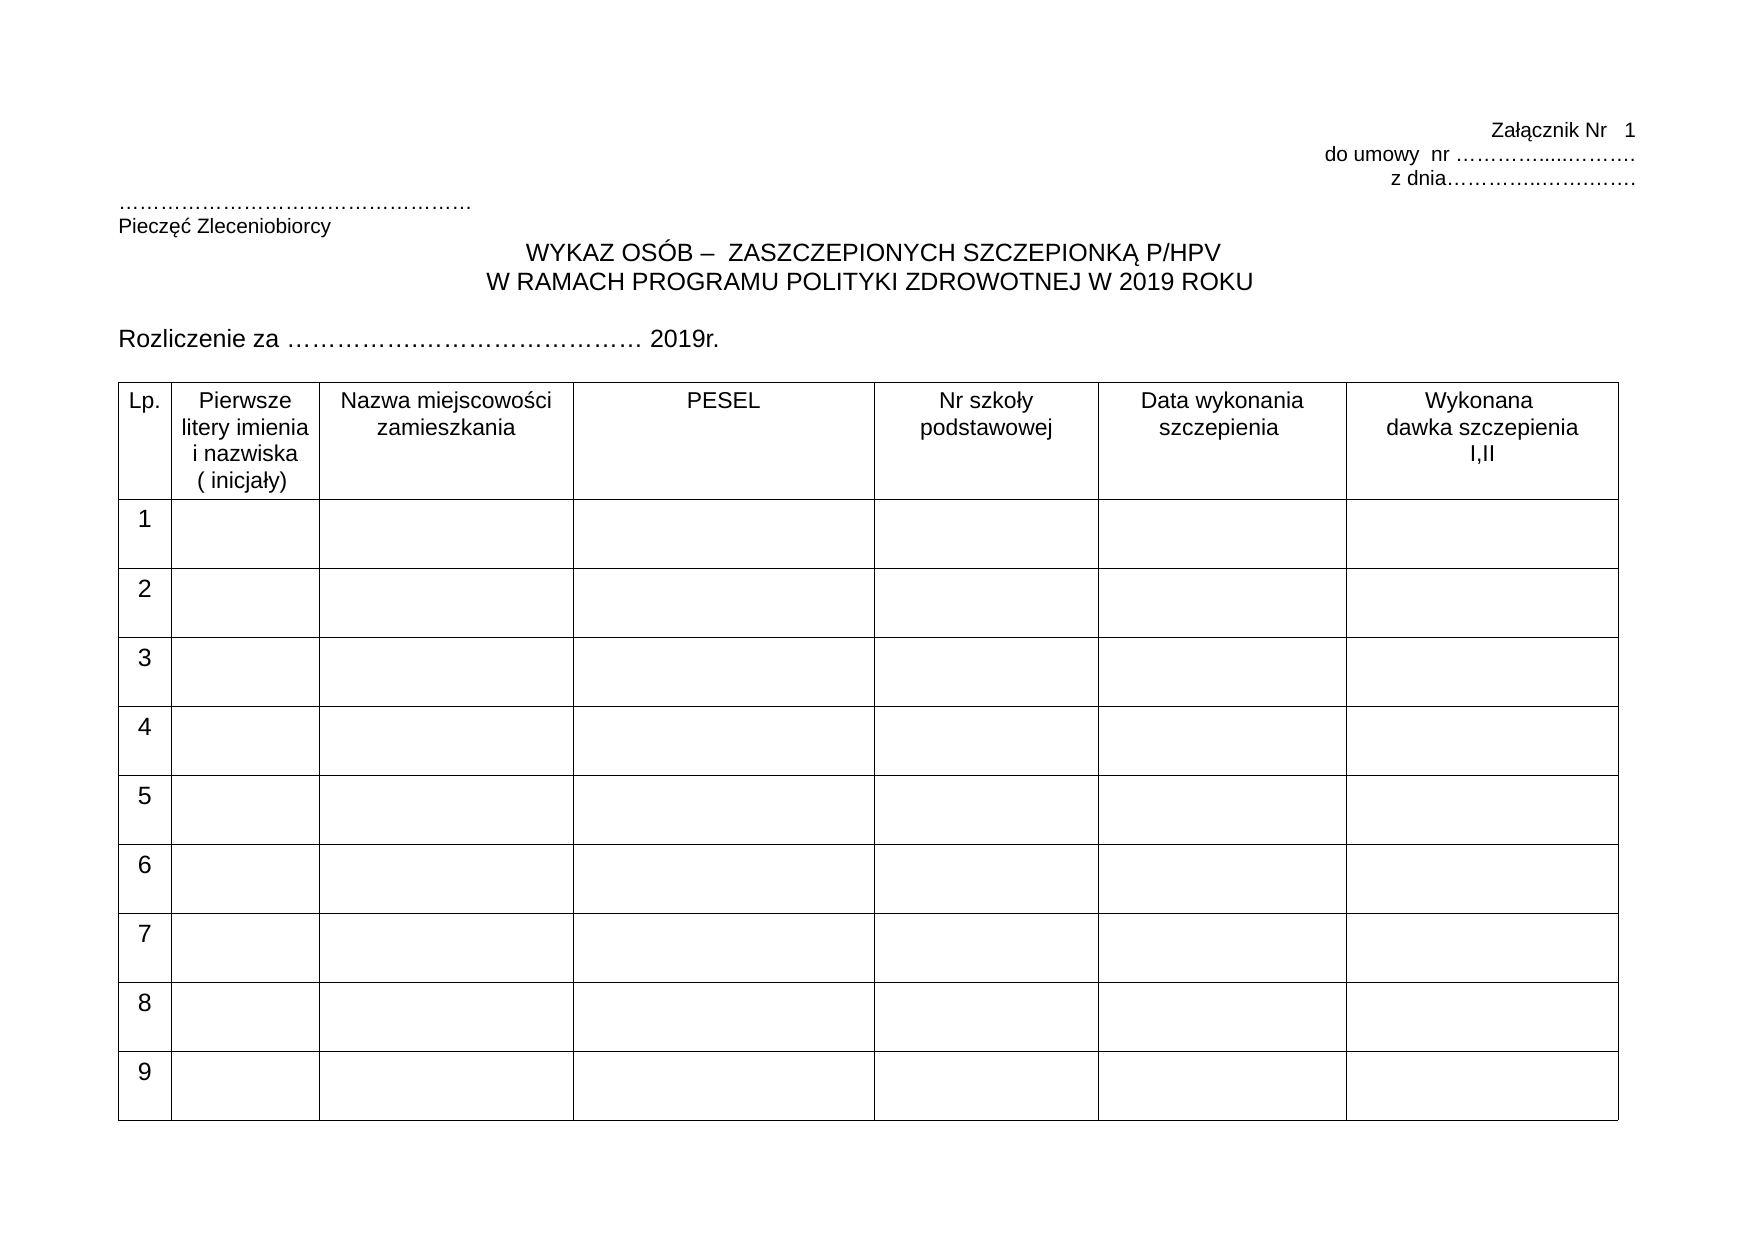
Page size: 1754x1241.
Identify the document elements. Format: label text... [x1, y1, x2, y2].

table_cell [1347, 707, 1618, 775]
table_cell [320, 569, 573, 637]
table_cell [1347, 569, 1618, 637]
text Załącznik Nr 1 [118, 118, 1636, 142]
table_cell 4 [119, 707, 171, 775]
table_cell [875, 569, 1098, 637]
table_cell [172, 776, 319, 844]
table_cell [1099, 569, 1346, 637]
table_cell [320, 845, 573, 913]
table_cell [1099, 638, 1346, 706]
table_cell [320, 500, 573, 568]
table_cell [1099, 914, 1346, 982]
table_cell [172, 569, 319, 637]
table_cell 5 [119, 776, 171, 844]
table_cell [574, 707, 874, 775]
table_cell [1347, 1052, 1618, 1120]
table_header Data wykonania szczepienia [1099, 383, 1346, 499]
table_cell [172, 638, 319, 706]
table_cell 8 [119, 983, 171, 1051]
table_cell [320, 776, 573, 844]
table_header PESEL [574, 383, 874, 499]
text Pieczęć Zleceniobiorcy [118, 214, 1636, 238]
text z dnia…………..…….……. [118, 166, 1636, 190]
table_header Nr szkoły podstawowej [875, 383, 1098, 499]
table_cell [574, 638, 874, 706]
table_cell [172, 707, 319, 775]
table_cell 7 [119, 914, 171, 982]
table_cell [875, 707, 1098, 775]
table_cell [1099, 1052, 1346, 1120]
table_cell [320, 983, 573, 1051]
table_cell [172, 914, 319, 982]
table_cell [320, 638, 573, 706]
table_cell [1347, 845, 1618, 913]
table_cell 6 [119, 845, 171, 913]
table_cell 1 [119, 500, 171, 568]
table_cell [875, 776, 1098, 844]
text Rozliczenie za …………….……………………… 2019r. [118, 324, 1636, 353]
table_cell [320, 914, 573, 982]
table_cell 3 [119, 638, 171, 706]
table_header Pierwsze litery imienia i nazwiska ( inicjały) [172, 383, 319, 499]
table_cell [320, 707, 573, 775]
table_cell [172, 983, 319, 1051]
table_cell [172, 845, 319, 913]
table_cell [1347, 500, 1618, 568]
table_cell [1347, 914, 1618, 982]
table_cell [875, 500, 1098, 568]
table_cell [875, 914, 1098, 982]
table_cell [875, 1052, 1098, 1120]
table_cell [574, 983, 874, 1051]
table_cell [1347, 776, 1618, 844]
table_cell [1099, 776, 1346, 844]
table_cell [1347, 983, 1618, 1051]
table_cell [875, 845, 1098, 913]
table_cell 9 [119, 1052, 171, 1120]
table_cell [574, 914, 874, 982]
table_cell [875, 983, 1098, 1051]
table_cell [574, 500, 874, 568]
table_cell [1099, 500, 1346, 568]
table_cell [574, 845, 874, 913]
table_cell 2 [119, 569, 171, 637]
table_cell [1099, 983, 1346, 1051]
table_cell [875, 638, 1098, 706]
table_cell [1347, 638, 1618, 706]
table_cell [574, 776, 874, 844]
table_cell [1099, 707, 1346, 775]
table_cell [320, 1052, 573, 1120]
text …………………………………………… [118, 190, 1636, 214]
table_header Lp. [119, 383, 171, 499]
text W RAMACH PROGRAMU POLITYKI ZDROWOTNEJ W 2019 ROKU [118, 267, 1636, 295]
table_cell [574, 1052, 874, 1120]
table_header Nazwa miejscowości zamieszkania [320, 383, 573, 499]
table_cell [172, 1052, 319, 1120]
table_cell [1099, 845, 1346, 913]
table_header Wykonana dawka szczepienia I,II [1347, 383, 1618, 499]
table_cell [172, 500, 319, 568]
text do umowy nr ………….....………. [118, 142, 1636, 166]
table_cell [574, 569, 874, 637]
text WYKAZ OSÓB – ZASZCZEPIONYCH SZCZEPIONKĄ P/HPV [118, 238, 1636, 267]
